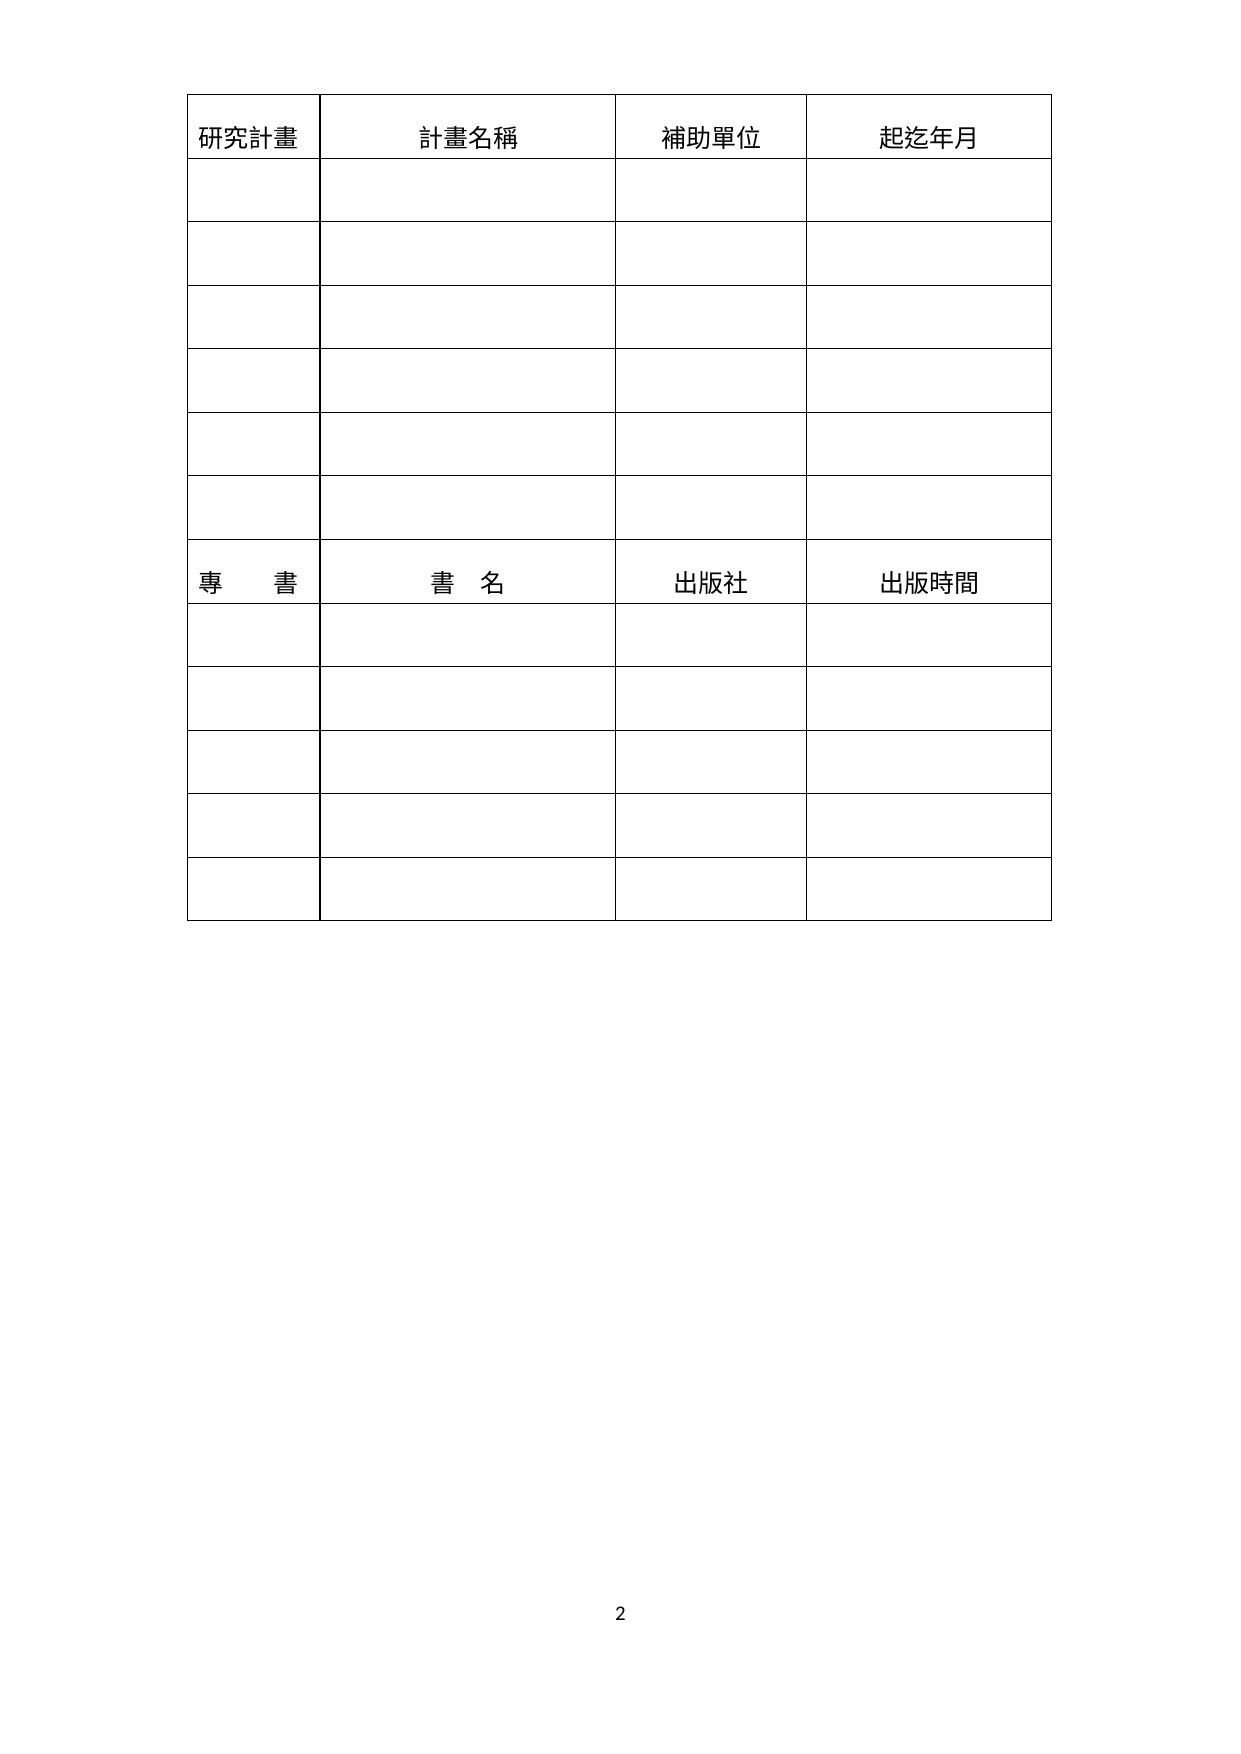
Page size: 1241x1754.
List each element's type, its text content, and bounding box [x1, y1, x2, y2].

table_cell [616, 349, 806, 412]
table_cell 補助單位 [616, 95, 806, 158]
table_cell [616, 858, 806, 920]
table_cell [807, 286, 1051, 348]
table_cell [807, 731, 1051, 793]
table_cell [807, 159, 1051, 221]
table_cell [807, 222, 1051, 285]
table_cell [188, 413, 319, 475]
table_cell [188, 286, 319, 348]
table_cell [188, 349, 319, 412]
table_cell [616, 222, 806, 285]
table_cell [807, 858, 1051, 920]
table_cell [807, 476, 1051, 539]
table_cell 計畫名稱 [321, 95, 615, 158]
table_cell [616, 476, 806, 539]
table_cell [616, 413, 806, 475]
table_cell [321, 858, 615, 920]
table_cell [321, 413, 615, 475]
table_cell [321, 222, 615, 285]
table_cell [321, 476, 615, 539]
table_cell [616, 794, 806, 857]
table_cell [321, 349, 615, 412]
table_cell [188, 476, 319, 539]
table_cell [321, 159, 615, 221]
table_cell [188, 667, 319, 729]
table_cell [188, 222, 319, 285]
table_cell [321, 731, 615, 793]
table_cell [807, 604, 1051, 666]
table_cell [807, 349, 1051, 412]
table_cell [807, 413, 1051, 475]
table_cell [188, 858, 319, 920]
table_cell [616, 159, 806, 221]
table_cell [807, 794, 1051, 857]
table_cell 書 名 [321, 540, 615, 602]
table_cell 出版社 [616, 540, 806, 602]
table_cell [321, 667, 615, 729]
table_cell [321, 794, 615, 857]
table_cell 出版時間 [807, 540, 1051, 602]
table_cell [188, 794, 319, 857]
table_cell [321, 604, 615, 666]
table_cell [616, 286, 806, 348]
table_cell [188, 604, 319, 666]
table_cell [807, 667, 1051, 729]
table_cell [616, 667, 806, 729]
table_cell [616, 604, 806, 666]
table_cell 起迄年月 [807, 95, 1051, 158]
table_cell [616, 731, 806, 793]
table_cell [188, 731, 319, 793]
table_cell 專 書 [188, 540, 319, 602]
table_cell 研究計畫 [188, 95, 319, 158]
table_cell [321, 286, 615, 348]
table_cell [188, 159, 319, 221]
